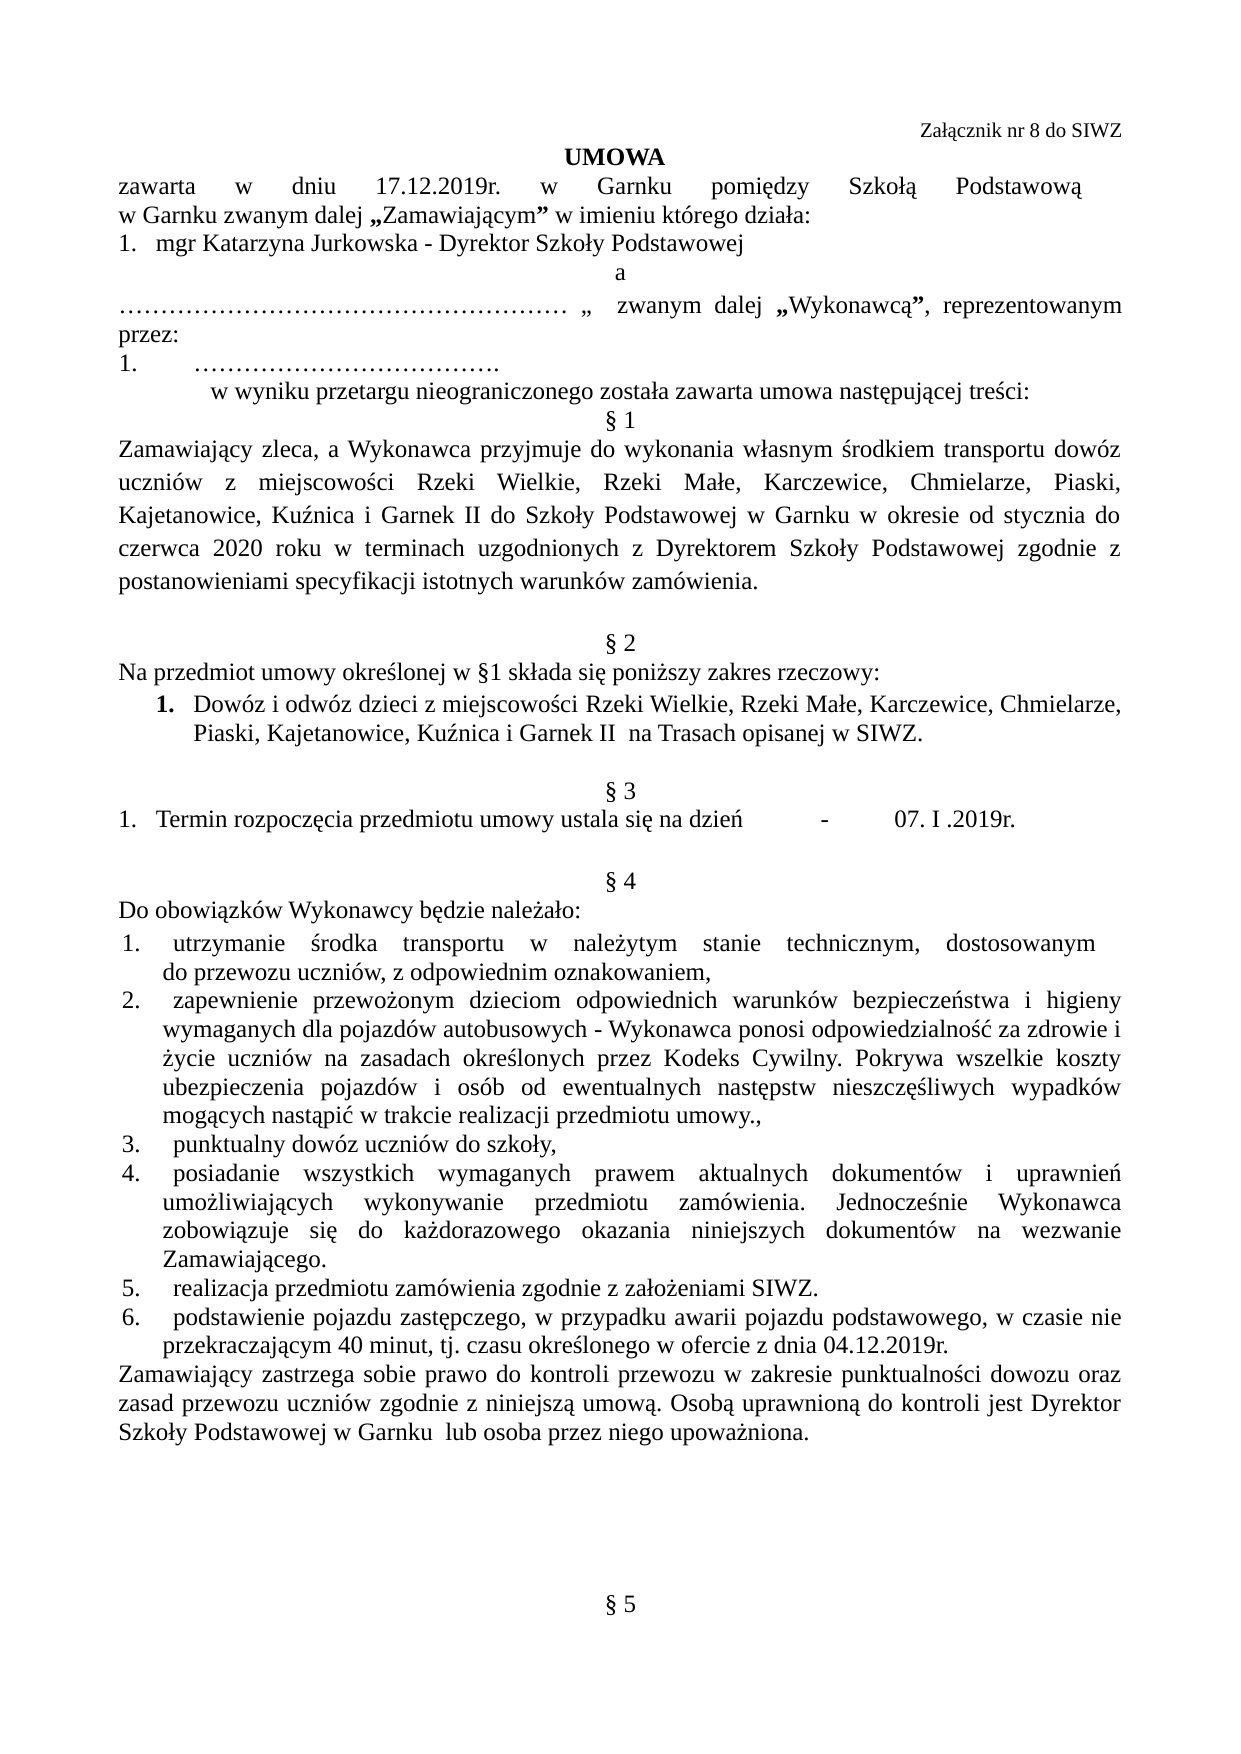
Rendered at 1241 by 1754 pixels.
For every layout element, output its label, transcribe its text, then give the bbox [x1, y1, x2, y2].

text a [118, 257, 1122, 286]
list mgr Katarzyna Jurkowska - Dyrektor Szkoły Podstawowej [118, 228, 1122, 257]
text w wyniku przetargu nieograniczonego została zawarta umowa następującej treści: [118, 376, 1122, 405]
text § 5 [118, 1589, 1122, 1618]
text § 4 [118, 866, 1122, 895]
text Zamawiający zleca, a Wykonawca przyjmuje do wykonania własnym środkiem transportu dowóz uczniów z miejscowości Rzeki Wielkie, Rzeki Małe, Karczewice, Chmielarze, Piaski, Kajetanowice, Kuźnica i Garnek II do Szkoły Podstawowej w Garnku w okresie od stycznia do czerwca 2020 roku w terminach uzgodnionych z Dyrektorem Szkoły Podstawowej zgodnie z postanowieniami specyfikacji istotnych warunków zamówienia. [118, 434, 1122, 595]
subtitle Załącznik nr 8 do SIWZ [118, 118, 1122, 142]
text Do obowiązków Wykonawcy będzie należało: [118, 895, 1122, 924]
text Zamawiający zastrzega sobie prawo do kontroli przewozu w zakresie punktualności dowozu oraz zasad przewozu uczniów zgodnie z niniejszą umową. Osobą uprawnioną do kontroli jest Dyrektor Szkoły Podstawowej w Garnku lub osoba przez niego upoważniona. [118, 1359, 1122, 1446]
list ………………………………. [118, 348, 1122, 376]
list utrzymanie środka transportu w należytym stanie technicznym, dostosowanym do przewozu uczniów, z odpowiednim oznakowaniem, [122, 928, 1122, 986]
text ……………………………………………… „ zwanym dalej „Wykonawcą”, reprezentowanym przez: [118, 290, 1122, 348]
list zapewnienie przewożonym dzieciom odpowiednich warunków bezpieczeństwa i higieny wymaganych dla pojazdów autobusowych - Wykonawca ponosi odpowiedzialność za zdrowie i życie uczniów na zasadach określonych przez Kodeks Cywilny. Pokrywa wszelkie koszty ubezpieczenia pojazdów i osób od ewentualnych następstw nieszczęśliwych wypadków mogących nastąpić w trakcie realizacji przedmiotu umowy., [122, 986, 1122, 1129]
text § 3 [118, 776, 1122, 804]
text Na przedmiot umowy określonej w §1 składa się poniższy zakres rzeczowy: [118, 657, 1122, 685]
text § 1 [118, 405, 1122, 434]
text § 2 [118, 628, 1122, 657]
list podstawienie pojazdu zastępczego, w przypadku awarii pojazdu podstawowego, w czasie nie przekraczającym 40 minut, tj. czasu określonego w ofercie z dnia 04.12.2019r. [122, 1302, 1122, 1359]
subtitle UMOWA [118, 142, 1122, 171]
list posiadanie wszystkich wymaganych prawem aktualnych dokumentów i uprawnień umożliwiających wykonywanie przedmiotu zamówienia. Jednocześnie Wykonawca zobowiązuje się do każdorazowego okazania niniejszych dokumentów na wezwanie Zamawiającego. [122, 1158, 1122, 1273]
list punktualny dowóz uczniów do szkoły, [122, 1129, 1122, 1158]
text zawarta w dniu 17.12.2019r. w Garnku pomiędzy Szkołą Podstawową w Garnku zwanym dalej „Zamawiającym” w imieniu którego działa: [118, 171, 1122, 228]
list Termin rozpoczęcia przedmiotu umowy ustala się na dzień - 07. I .2019r. [118, 804, 1122, 833]
list Dowóz i odwóz dzieci z miejscowości Rzeki Wielkie, Rzeki Małe, Karczewice, Chmielarze, Piaski, Kajetanowice, Kuźnica i Garnek II na Trasach opisanej w SIWZ. [156, 689, 1122, 747]
list realizacja przedmiotu zamówienia zgodnie z założeniami SIWZ. [122, 1273, 1122, 1302]
